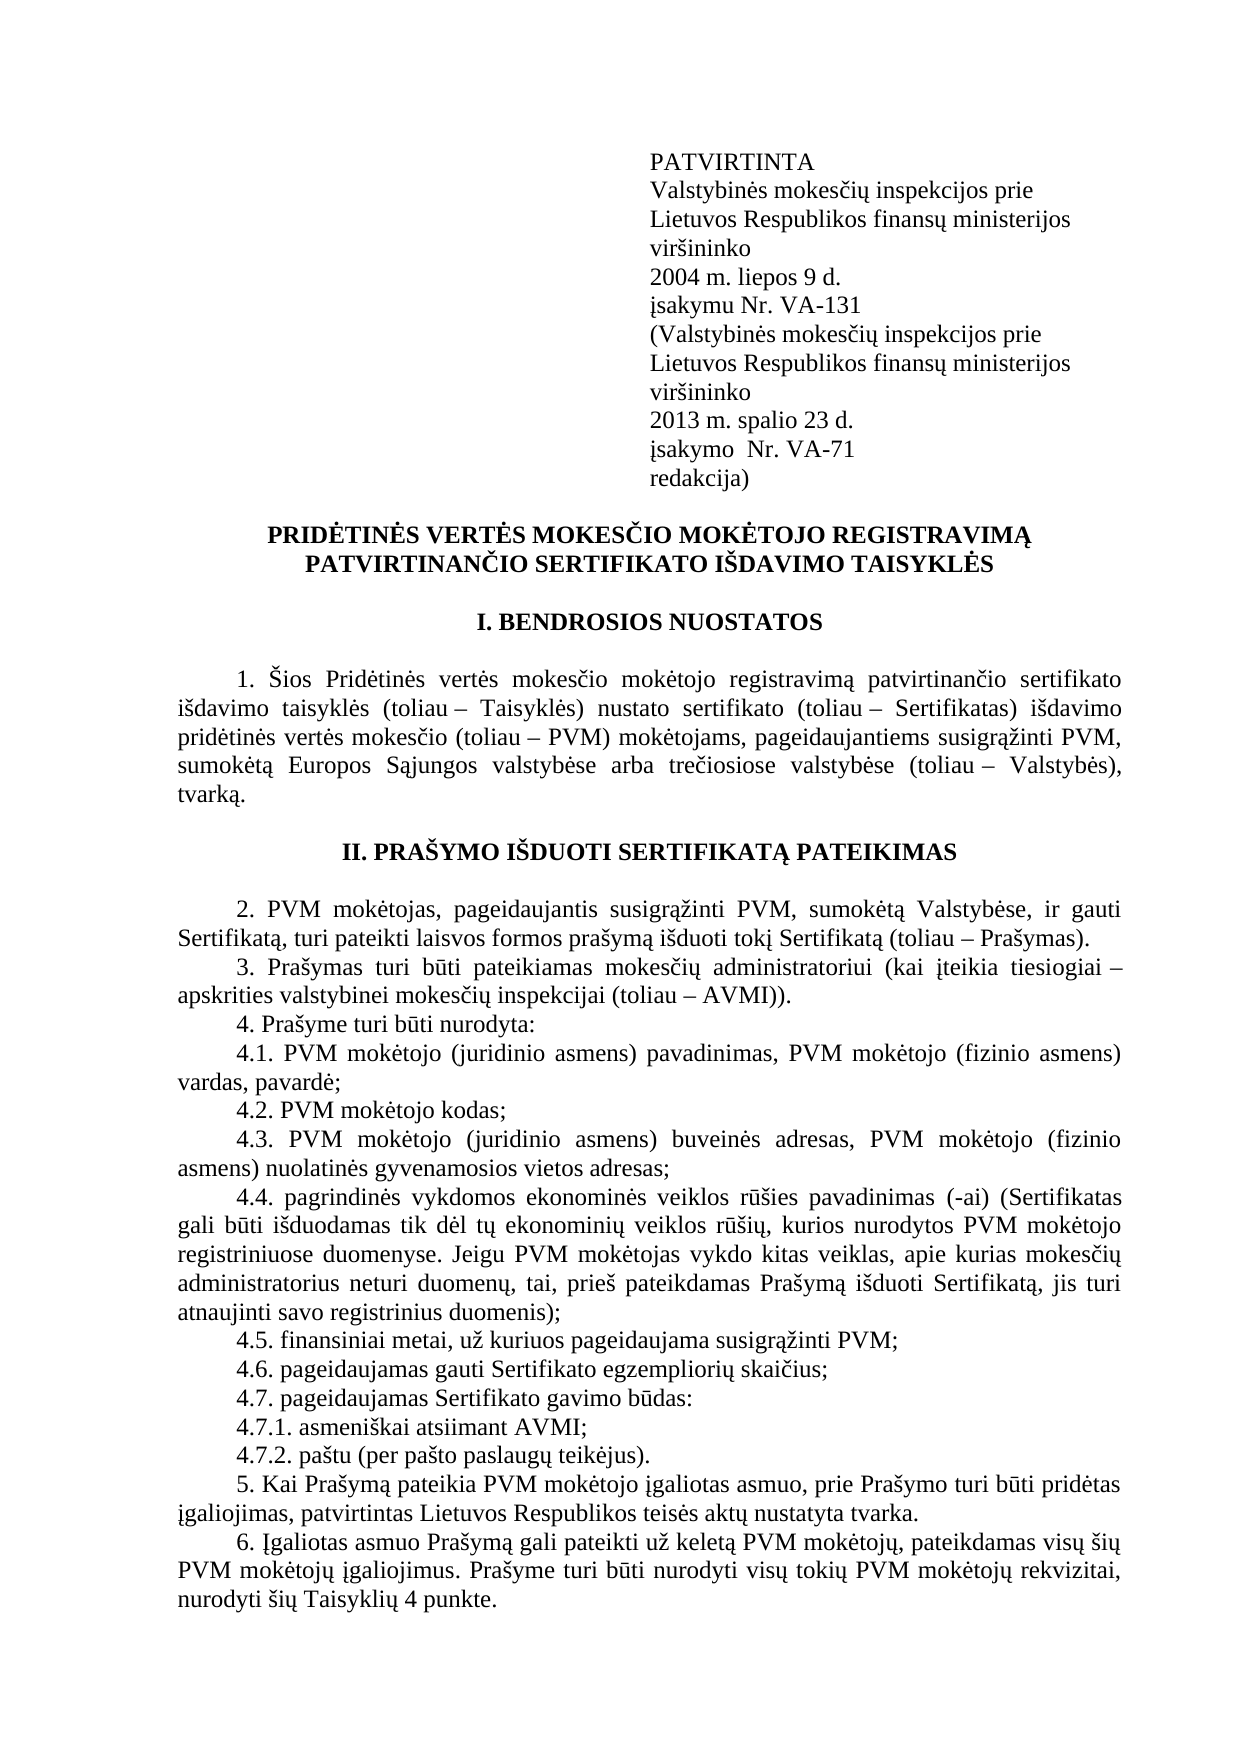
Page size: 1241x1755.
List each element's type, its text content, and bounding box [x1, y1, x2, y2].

text 4.3. PVM mokėtojo (juridinio asmens) buveinės adresas, PVM mokėtojo (fizinio asmens) nuolatinės gyvenamosios vietos adresas; [177, 1124, 1122, 1182]
text įsakymo Nr. VA-71 [649, 434, 1122, 463]
text 4.4. pagrindinės vykdomos ekonominės veiklos rūšies pavadinimas (-ai) (Sertifikatas gali būti išduodamas tik dėl tų ekonominių veiklos rūšių, kurios nurodytos PVM mokėtojo registriniuose duomenyse. Jeigu PVM mokėtojas vykdo kitas veiklas, apie kurias mokesčių administratorius neturi duomenų, tai, prieš pateikdamas Prašymą išduoti Sertifikatą, jis turi atnaujinti savo registrinius duomenis); [177, 1182, 1122, 1326]
text PATVIRTINTA [649, 147, 1122, 176]
text 4.7. pageidaujamas Sertifikato gavimo būdas: [177, 1383, 1122, 1412]
text 4.1. PVM mokėtojo (juridinio asmens) pavadinimas, PVM mokėtojo (fizinio asmens) vardas, pavardė; [177, 1038, 1122, 1096]
text 6. Įgaliotas asmuo Prašymą gali pateikti už keletą PVM mokėtojų, pateikdamas visų šių PVM mokėtojų įgaliojimus. Prašyme turi būti nurodyti visų tokių PVM mokėtojų rekvizitai, nurodyti šių Taisyklių 4 punkte. [177, 1527, 1122, 1613]
text PRIDĖTINĖS VERTĖS MOKESČIO MOKĖTOJO REGISTRAVIMĄ PATVIRTINANČIO SERTIFIKATO IŠDAVIMO TAISYKLĖS [177, 521, 1122, 578]
text 4.2. PVM mokėtojo kodas; [177, 1096, 1122, 1124]
text (Valstybinės mokesčių inspekcijos prie Lietuvos Respublikos finansų ministerijos viršininko [649, 319, 1122, 406]
text 2. PVM mokėtojas, pageidaujantis susigrąžinti PVM, sumokėtą Valstybėse, ir gauti Sertifikatą, turi pateikti laisvos formos prašymą išduoti tokį Sertifikatą (toliau – Prašymas). [177, 894, 1122, 952]
text 5. Kai Prašymą pateikia PVM mokėtojo įgaliotas asmuo, prie Prašymo turi būti pridėtas įgaliojimas, patvirtintas Lietuvos Respublikos teisės aktų nustatyta tvarka. [177, 1469, 1122, 1527]
text 4.5. finansiniai metai, už kuriuos pageidaujama susigrąžinti PVM; [177, 1326, 1122, 1354]
text 2004 m. liepos 9 d. [649, 262, 1122, 291]
text 4. Prašyme turi būti nurodyta: [177, 1009, 1122, 1038]
text 4.7.1. asmeniškai atsiimant AVMI; [177, 1412, 1122, 1441]
text 2013 m. spalio 23 d. [649, 406, 1122, 434]
text 4.6. pageidaujamas gauti Sertifikato egzempliorių skaičius; [177, 1354, 1122, 1383]
text įsakymu Nr. VA-131 [649, 291, 1122, 319]
text 3. Prašymas turi būti pateikiamas mokesčių administratoriui (kai įteikia tiesiogiai – apskrities valstybinei mokesčių inspekcijai (toliau – AVMI)). [177, 952, 1122, 1009]
text 1. Šios Pridėtinės vertės mokesčio mokėtojo registravimą patvirtinančio sertifikato išdavimo taisyklės (toliau – Taisyklės) nustato sertifikato (toliau – Sertifikatas) išdavimo pridėtinės vertės mokesčio (toliau – PVM) mokėtojams, pageidaujantiems susigrąžinti PVM, sumokėtą Europos Sąjungos valstybėse arba trečiosiose valstybėse (toliau – Valstybės), tvarką. [177, 664, 1122, 808]
text Valstybinės mokesčių inspekcijos prie Lietuvos Respublikos finansų ministerijos viršininko [649, 176, 1122, 262]
text 4.7.2. paštu (per pašto paslaugų teikėjus). [177, 1441, 1122, 1469]
text II. PRAŠYMO IŠDUOTI SERTIFIKATĄ PATEIKIMAS [177, 837, 1122, 866]
text redakcija) [649, 463, 1122, 492]
text I. BENDROSIOS NUOSTATOS [177, 607, 1122, 636]
